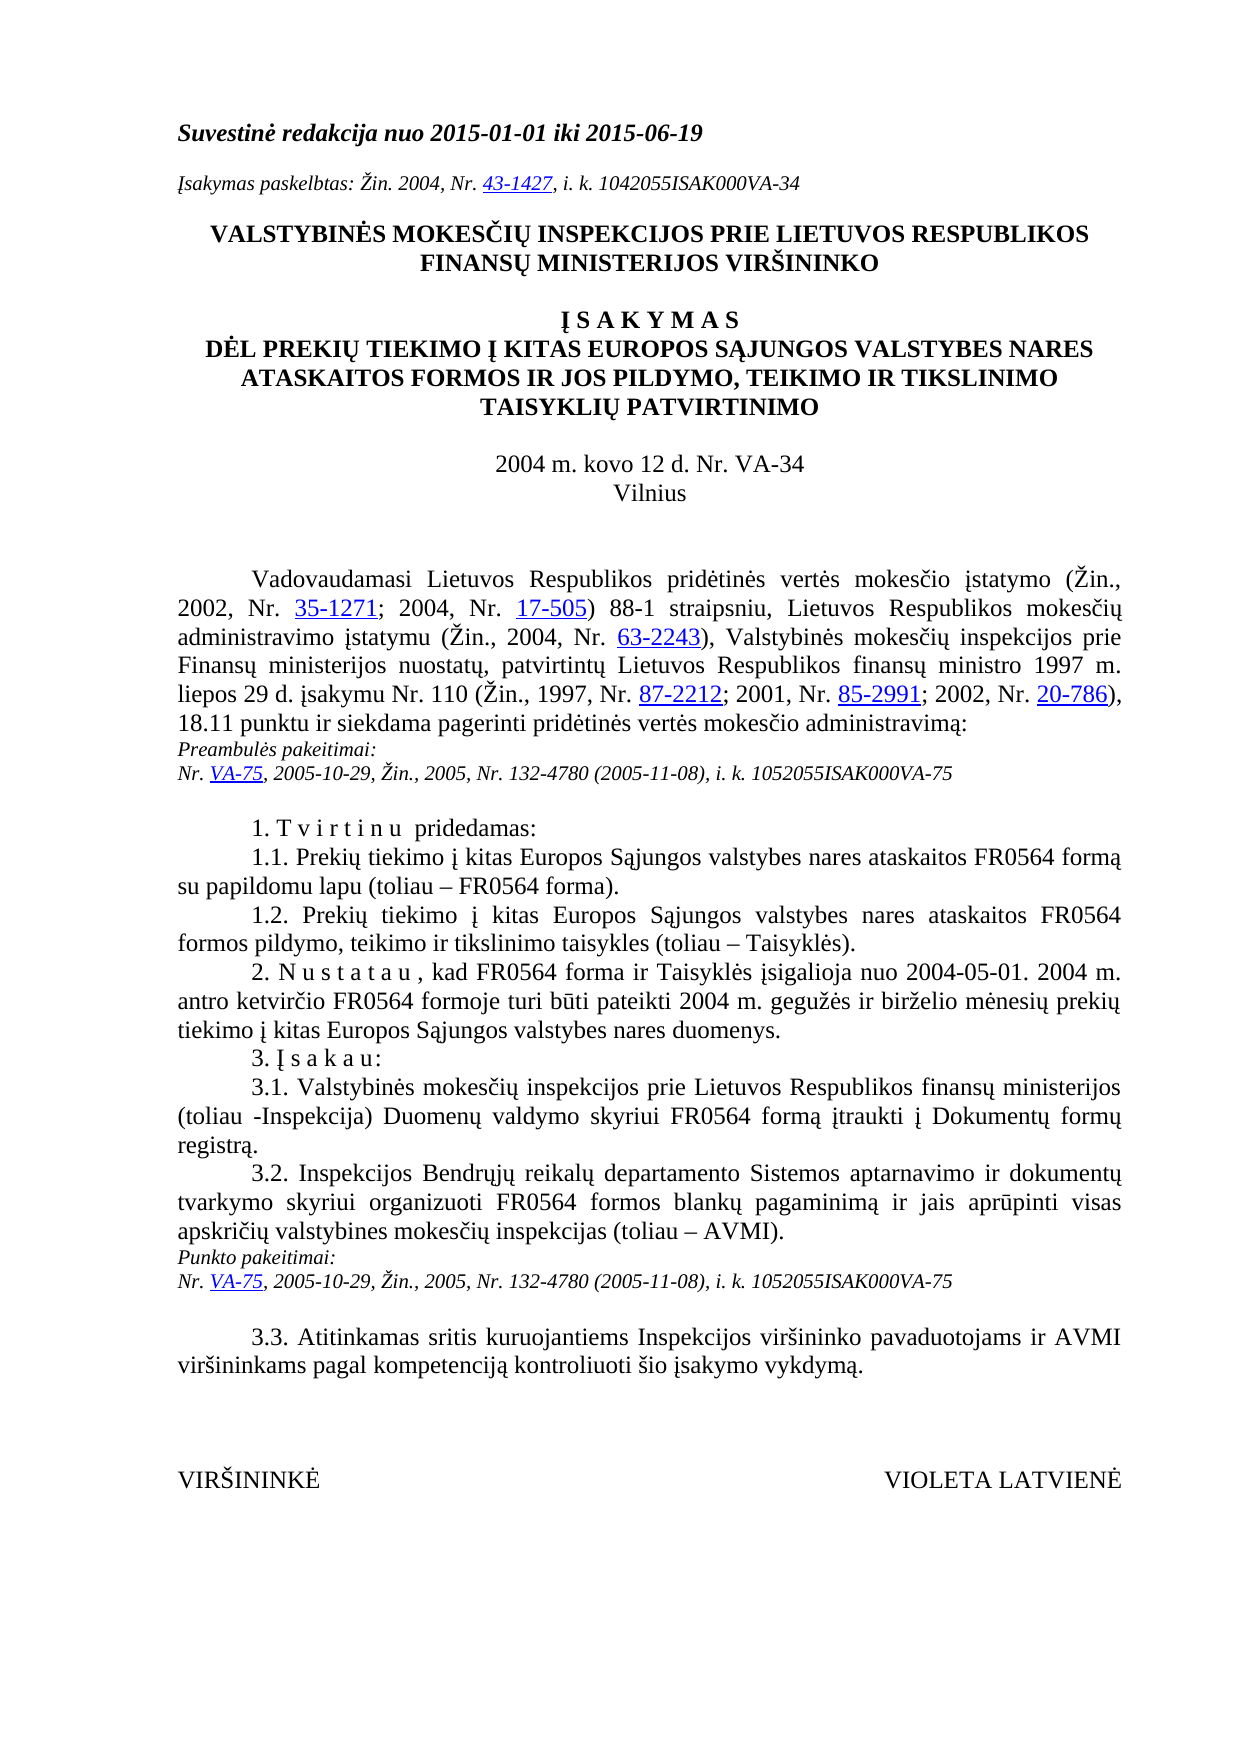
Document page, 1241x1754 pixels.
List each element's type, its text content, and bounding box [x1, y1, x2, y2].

text Preambulės pakeitimai: [177, 737, 1122, 761]
text 1.2. Prekių tiekimo į kitas Europos Sąjungos valstybes nares ataskaitos FR0564 formos pildymo, teikimo ir tikslinimo taisykles (toliau – Taisyklės). [177, 900, 1122, 957]
text 3.1. Valstybinės mokesčių inspekcijos prie Lietuvos Respublikos finansų ministerijos (toliau -Inspekcija) Duomenų valdymo skyriui FR0564 formą įtraukti į Dokumentų formų registrą. [177, 1072, 1122, 1158]
text Vilnius [177, 478, 1122, 507]
text 3. Įsakau: [177, 1043, 1122, 1072]
text Įsakymas paskelbtas: Žin. 2004, Nr. 43-1427, i. k. 1042055ISAK000VA-34 [177, 171, 1122, 195]
text Nr. VA-75, 2005-10-29, Žin., 2005, Nr. 132-4780 (2005-11-08), i. k. 1052055ISAK000VA-75 [177, 761, 1122, 785]
text 2. Nustatau, kad FR0564 forma ir Taisyklės įsigalioja nuo 2004-05-01. 2004 m. antro ketvirčio FR0564 formoje turi būti pateikti 2004 m. gegužės ir birželio mėnesių prekių tiekimo į kitas Europos Sąjungos valstybes nares duomenys. [177, 957, 1122, 1043]
text 3.3. Atitinkamas sritis kuruojantiems Inspekcijos viršininko pavaduotojams ir AVMI viršininkams pagal kompetenciją kontroliuoti šio įsakymo vykdymą. [177, 1322, 1122, 1379]
text 1. Tvirtinu pridedamas: [177, 813, 1122, 842]
text VALSTYBINĖS MOKESČIŲ INSPEKCIJOS PRIE LIETUVOS RESPUBLIKOS FINANSŲ MINISTERIJOS VIRŠININKO [177, 219, 1122, 277]
text VIRŠININKĖ VIOLETA LATVIENĖ [177, 1465, 1122, 1494]
text Vadovaudamasi Lietuvos Respublikos pridėtinės vertės mokesčio įstatymo (Žin., 2002, Nr. 35-1271; 2004, Nr. 17-505) 88-1 straipsniu, Lietuvos Respublikos mokesčių administravimo įstatymu (Žin., 2004, Nr. 63-2243), Valstybinės mokesčių inspekcijos prie Finansų ministerijos nuostatų, patvirtintų Lietuvos Respublikos finansų ministro 1997 m. liepos 29 d. įsakymu Nr. 110 (Žin., 1997, Nr. 87-2212; 2001, Nr. 85-2991; 2002, Nr. 20-786), 18.11 punktu ir siekdama pagerinti pridėtinės vertės mokesčio administravimą: [177, 564, 1122, 737]
text Nr. VA-75, 2005-10-29, Žin., 2005, Nr. 132-4780 (2005-11-08), i. k. 1052055ISAK000VA-75 [177, 1269, 1122, 1293]
text DĖL PREKIŲ TIEKIMO Į KITAS EUROPOS SĄJUNGOS VALSTYBES NARES ATASKAITOS FORMOS IR JOS PILDYMO, TEIKIMO IR TIKSLINIMO TAISYKLIŲ PATVIRTINIMO [177, 334, 1122, 420]
text 1.1. Prekių tiekimo į kitas Europos Sąjungos valstybes nares ataskaitos FR0564 formą su papildomu lapu (toliau – FR0564 forma). [177, 842, 1122, 900]
text 2004 m. kovo 12 d. Nr. VA-34 [177, 449, 1122, 478]
text Suvestinė redakcija nuo 2015-01-01 iki 2015-06-19 [177, 118, 1122, 147]
text Punkto pakeitimai: [177, 1245, 1122, 1269]
text Į S A K Y M A S [177, 305, 1122, 334]
text 3.2. Inspekcijos Bendrųjų reikalų departamento Sistemos aptarnavimo ir dokumentų tvarkymo skyriui organizuoti FR0564 formos blankų pagaminimą ir jais aprūpinti visas apskričių valstybines mokesčių inspekcijas (toliau – AVMI). [177, 1158, 1122, 1245]
